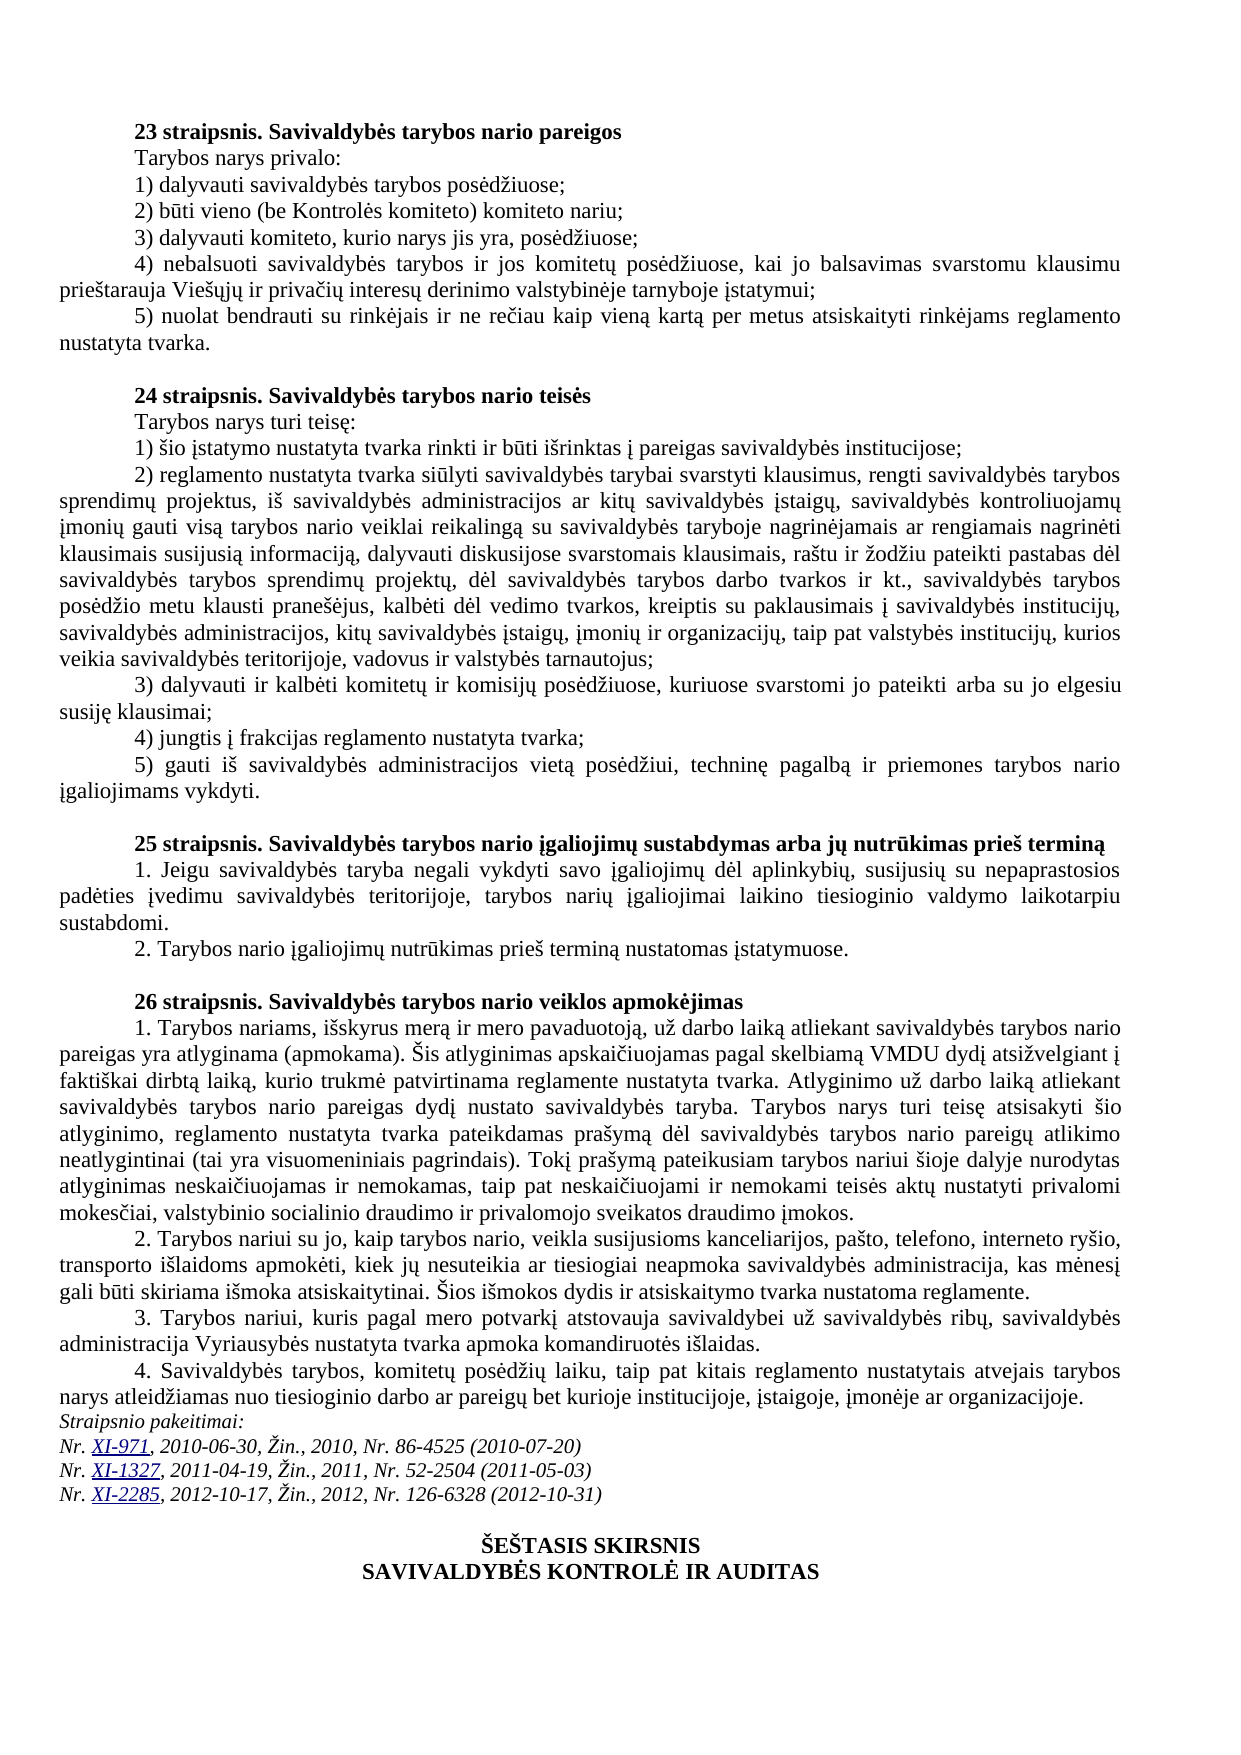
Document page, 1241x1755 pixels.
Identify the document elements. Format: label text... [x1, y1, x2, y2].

text 1. Jeigu savivaldybės taryba negali vykdyti savo įgaliojimų dėl aplinkybių, susijusių su nepaprastosios padėties įvedimu savivaldybės teritorijoje, tarybos narių įgaliojimai laikino tiesioginio valdymo laikotarpiu sustabdomi. [59, 856, 1122, 935]
text 1. Tarybos nariams, išskyrus merą ir mero pavaduotoją, už darbo laiką atliekant savivaldybės tarybos nario pareigas yra atlyginama (apmokama). Šis atlyginimas apskaičiuojamas pagal skelbiamą VMDU dydį atsižvelgiant į faktiškai dirbtą laiką, kurio trukmė patvirtinama reglamente nustatyta tvarka. Atlyginimo už darbo laiką atliekant savivaldybės tarybos nario pareigas dydį nustato savivaldybės taryba. Tarybos narys turi teisę atsisakyti šio atlyginimo, reglamento nustatyta tvarka pateikdamas prašymą dėl savivaldybės tarybos nario pareigų atlikimo neatlygintinai (tai yra visuomeniniais pagrindais). Tokį prašymą pateikusiam tarybos nariui šioje dalyje nurodytas atlyginimas neskaičiuojamas ir nemokamas, taip pat neskaičiuojami ir nemokami teisės aktų nustatyti privalomi mokesčiai, valstybinio socialinio draudimo ir privalomojo sveikatos draudimo įmokos. [59, 1014, 1122, 1225]
text 4. Savivaldybės tarybos, komitetų posėdžių laiku, taip pat kitais reglamento nustatytais atvejais tarybos narys atleidžiamas nuo tiesioginio darbo ar pareigų bet kurioje institucijoje, įstaigoje, įmonėje ar organizacijoje. [59, 1357, 1122, 1409]
text 1) dalyvauti savivaldybės tarybos posėdžiuose; [59, 171, 1122, 197]
text 25 straipsnis. Savivaldybės tarybos nario įgaliojimų sustabdymas arba jų nutrūkimas prieš terminą [134, 830, 1122, 856]
text 26 straipsnis. Savivaldybės tarybos nario veiklos apmokėjimas [59, 988, 1122, 1014]
text Tarybos narys turi teisę: [59, 408, 1122, 434]
text 2) būti vieno (be Kontrolės komiteto) komiteto nariu; [59, 197, 1122, 223]
text 4) nebalsuoti savivaldybės tarybos ir jos komitetų posėdžiuose, kai jo balsavimas svarstomu klausimu prieštarauja Viešųjų ir privačių interesų derinimo valstybinėje tarnyboje įstatymui; [59, 250, 1122, 303]
text 2. Tarybos nario įgaliojimų nutrūkimas prieš terminą nustatomas įstatymuose. [59, 935, 1122, 961]
text 24 straipsnis. Savivaldybės tarybos nario teisės [59, 382, 1122, 408]
text 3. Tarybos nariui, kuris pagal mero potvarkį atstovauja savivaldybei už savivaldybės ribų, savivaldybės administracija Vyriausybės nustatyta tvarka apmoka komandiruotės išlaidas. [59, 1304, 1122, 1357]
text 4) jungtis į frakcijas reglamento nustatyta tvarka; [59, 724, 1122, 751]
text 3) dalyvauti komiteto, kurio narys jis yra, posėdžiuose; [59, 223, 1122, 250]
text Nr. XI-1327, 2011-04-19, Žin., 2011, Nr. 52-2504 (2011-05-03) [59, 1458, 1122, 1482]
text Nr. XI-971, 2010-06-30, Žin., 2010, Nr. 86-4525 (2010-07-20) [59, 1433, 1122, 1458]
text 23 straipsnis. Savivaldybės tarybos nario pareigos [59, 118, 1122, 144]
text Tarybos narys privalo: [59, 144, 1122, 171]
text 5) nuolat bendrauti su rinkėjais ir ne rečiau kaip vieną kartą per metus atsiskaityti rinkėjams reglamento nustatyta tvarka. [59, 303, 1122, 355]
text 5) gauti iš savivaldybės administracijos vietą posėdžiui, techninę pagalbą ir priemones tarybos nario įgaliojimams vykdyti. [59, 751, 1122, 803]
text Straipsnio pakeitimai: [59, 1409, 1122, 1433]
text 1) šio įstatymo nustatyta tvarka rinkti ir būti išrinktas į pareigas savivaldybės institucijose; [59, 434, 1122, 461]
text 2) reglamento nustatyta tvarka siūlyti savivaldybės tarybai svarstyti klausimus, rengti savivaldybės tarybos sprendimų projektus, iš savivaldybės administracijos ar kitų savivaldybės įstaigų, savivaldybės kontroliuojamų įmonių gauti visą tarybos nario veiklai reikalingą su savivaldybės taryboje nagrinėjamais ar rengiamais nagrinėti klausimais susijusią informaciją, dalyvauti diskusijose svarstomais klausimais, raštu ir žodžiu pateikti pastabas dėl savivaldybės tarybos sprendimų projektų, dėl savivaldybės tarybos darbo tvarkos ir kt., savivaldybės tarybos posėdžio metu klausti pranešėjus, kalbėti dėl vedimo tvarkos, kreiptis su paklausimais į savivaldybės institucijų, savivaldybės administracijos, kitų savivaldybės įstaigų, įmonių ir organizacijų, taip pat valstybės institucijų, kurios veikia savivaldybės teritorijoje, vadovus ir valstybės tarnautojus; [59, 461, 1122, 672]
text Nr. XI-2285, 2012-10-17, Žin., 2012, Nr. 126-6328 (2012-10-31) [59, 1482, 1122, 1506]
text 2. Tarybos nariui su jo, kaip tarybos nario, veikla susijusioms kanceliarijos, pašto, telefono, interneto ryšio, transporto išlaidoms apmokėti, kiek jų nesuteikia ar tiesiogiai neapmoka savivaldybės administracija, kas mėnesį gali būti skiriama išmoka atsiskaitytinai. Šios išmokos dydis ir atsiskaitymo tvarka nustatoma reglamente. [59, 1225, 1122, 1304]
text SAVIVALDYBĖS KONTROLĖ IR AUDITAS [59, 1558, 1122, 1585]
subtitle ŠEŠTASIS SKIRSNIS [59, 1532, 1122, 1558]
text 3) dalyvauti ir kalbėti komitetų ir komisijų posėdžiuose, kuriuose svarstomi jo pateikti arba su jo elgesiu susiję klausimai; [59, 672, 1122, 724]
